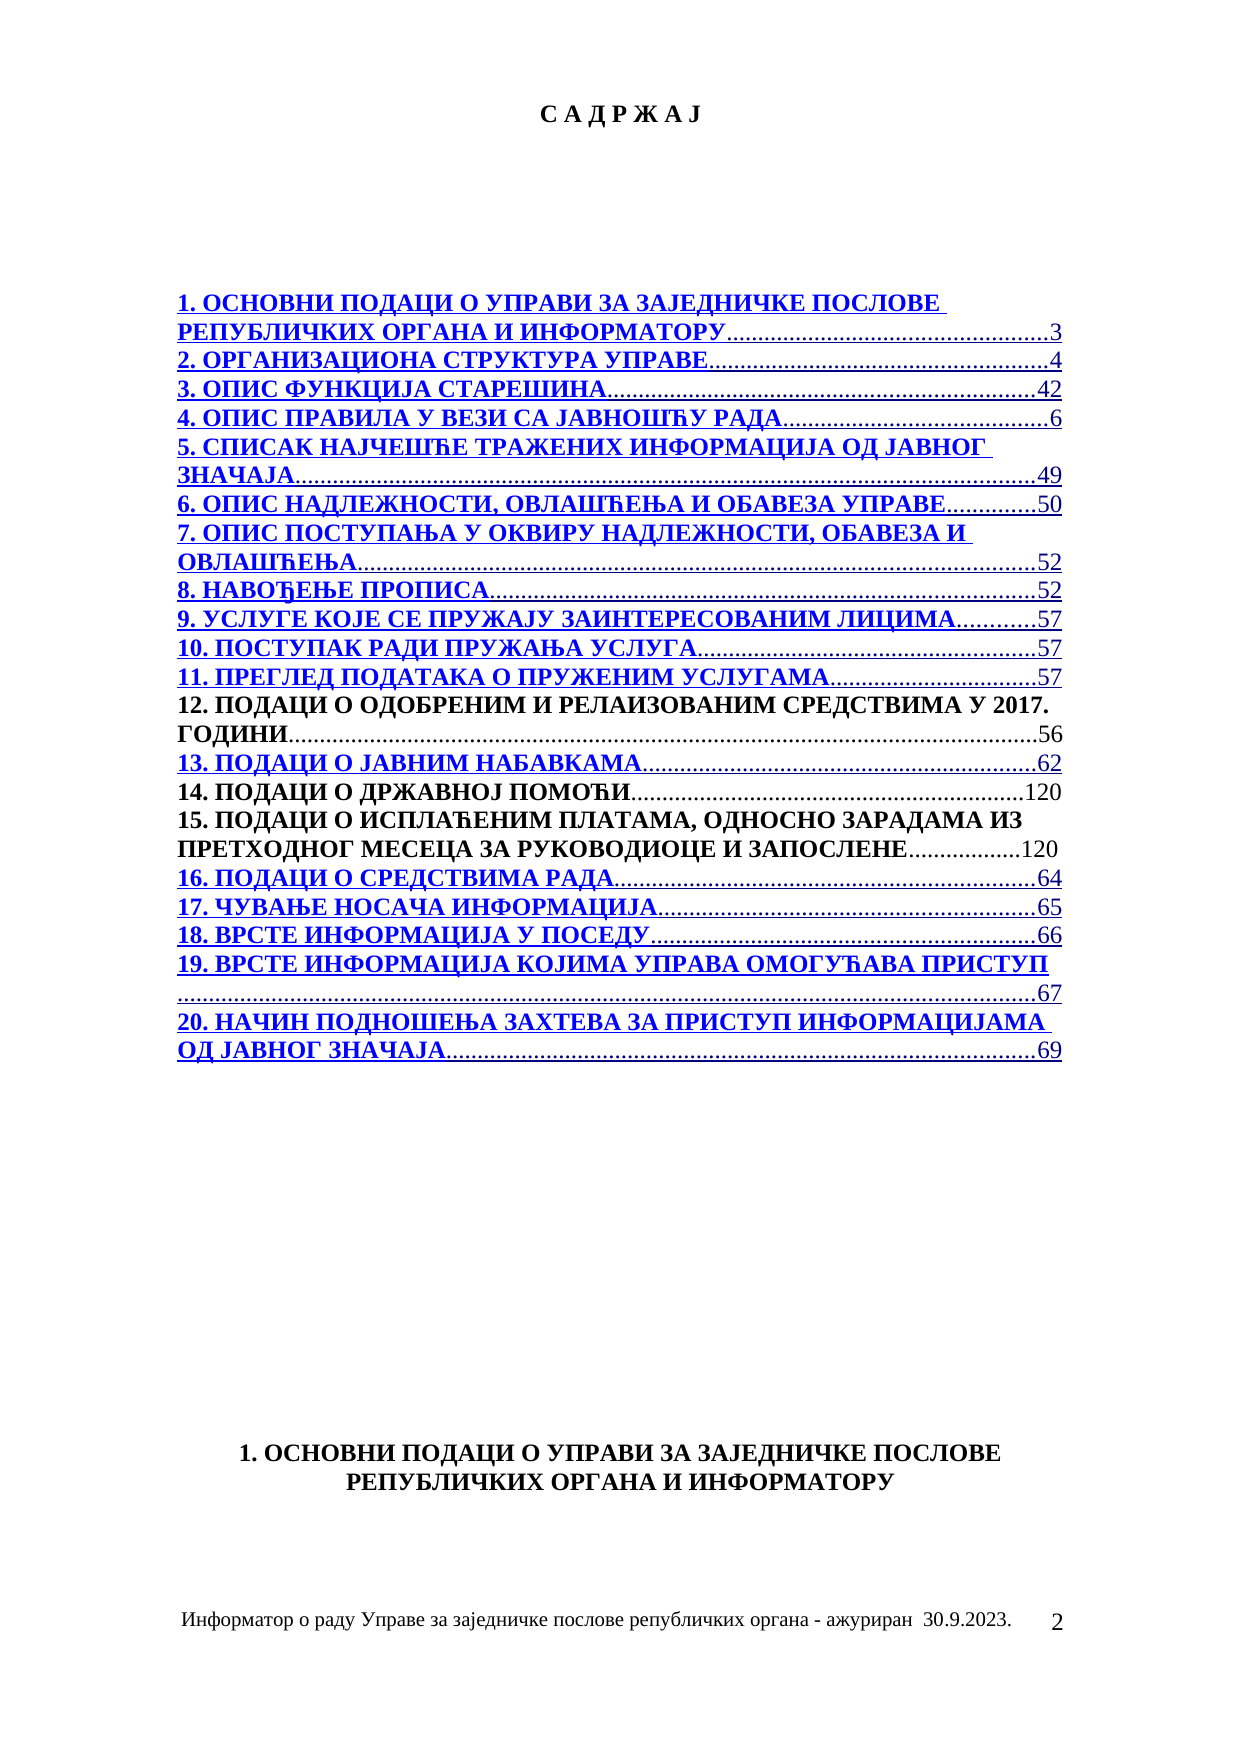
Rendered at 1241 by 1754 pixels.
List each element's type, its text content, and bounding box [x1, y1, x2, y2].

text 7. ОПИС ПОСТУПАЊА У ОКВИРУ НАДЛЕЖНОСТИ, ОБАВЕЗА И ОВЛАШЋЕЊА 52 [177, 518, 1063, 575]
text 8. НАВОЂЕЊЕ ПРОПИСА 52 [177, 575, 1063, 604]
text 2. ОРГАНИЗАЦИОНА СТРУКТУРА УПРАВЕ 4 [177, 345, 1063, 374]
text 19. ВРСТЕ ИНФОРМАЦИЈА КОЈИМА УПРАВА ОМОГУЋАВА ПРИСТУП 67 [177, 949, 1063, 1007]
text 18. ВРСТЕ ИНФОРМАЦИЈА У ПОСЕДУ 66 [177, 920, 1063, 949]
text 6. ОПИС НАДЛЕЖНОСТИ, ОВЛАШЋЕЊА И ОБАВЕЗА УПРАВЕ 50 [177, 489, 1063, 518]
text 11. ПРЕГЛЕД ПОДАТАКА О ПРУЖЕНИМ УСЛУГАМА 57 [177, 662, 1063, 690]
text 9. УСЛУГЕ КОЈЕ СЕ ПРУЖАЈУ ЗАИНТЕРЕСОВАНИМ ЛИЦИМА 57 [177, 604, 1063, 633]
text 1. ОСНОВНИ ПОДАЦИ О УПРАВИ ЗА ЗАЈЕДНИЧКЕ ПОСЛОВЕ РЕПУБЛИЧКИХ ОРГАНА И ИНФОРМАТОРУ 3 [177, 288, 1063, 345]
text 4. ОПИС ПРАВИЛА У ВЕЗИ СА ЈАВНОШЋУ РАДА 6 [177, 403, 1063, 432]
text 14. ПОДАЦИ О ДРЖАВНОЈ ПОМОЋИ...............................................................120 [177, 777, 1063, 805]
text 16. ПОДАЦИ О СРЕДСТВИМА РАДА 64 [177, 863, 1063, 892]
text 3. ОПИС ФУНКЦИЈА СТАРЕШИНА 42 [177, 374, 1063, 403]
text 5. СПИСАК НАЈЧЕШЋЕ ТРАЖЕНИХ ИНФОРМАЦИЈА ОД ЈАВНОГ ЗНАЧАЈА 49 [177, 432, 1063, 489]
text 15. ПОДАЦИ О ИСПЛАЋЕНИМ ПЛАТАМА, ОДНОСНО ЗАРАДАМА ИЗ ПРЕТХОДНОГ МЕСЕЦА ЗА РУКОВОДИОЦЕ И ЗАПОСЛЕНЕ..................120 [177, 805, 1063, 863]
text С А Д Р Ж А Ј [177, 99, 1063, 128]
text 10. ПОСТУПАК РАДИ ПРУЖАЊА УСЛУГА 57 [177, 633, 1063, 662]
text 12. ПОДАЦИ О ОДОБРЕНИМ И РЕЛАИЗОВАНИМ СРЕДСТВИМА У 2017. ГОДИНИ........................................................................................................................56 [177, 690, 1063, 748]
text 1. ОСНОВНИ ПОДАЦИ О УПРАВИ ЗА ЗАЈЕДНИЧКЕ ПОСЛОВЕ РЕПУБЛИЧКИХ ОРГАНА И ИНФОРМАТОРУ [177, 1438, 1063, 1495]
text 17. ЧУВАЊЕ НОСАЧА ИНФОРМАЦИЈА 65 [177, 892, 1063, 920]
text 13. ПОДАЦИ О ЈАВНИМ НАБАВКАМА 62 [177, 748, 1063, 777]
text 20. НАЧИН ПОДНОШЕЊА ЗАХТЕВА ЗА ПРИСТУП ИНФОРМАЦИЈАМА ОД ЈАВНОГ ЗНАЧАЈА 69 [177, 1007, 1063, 1064]
